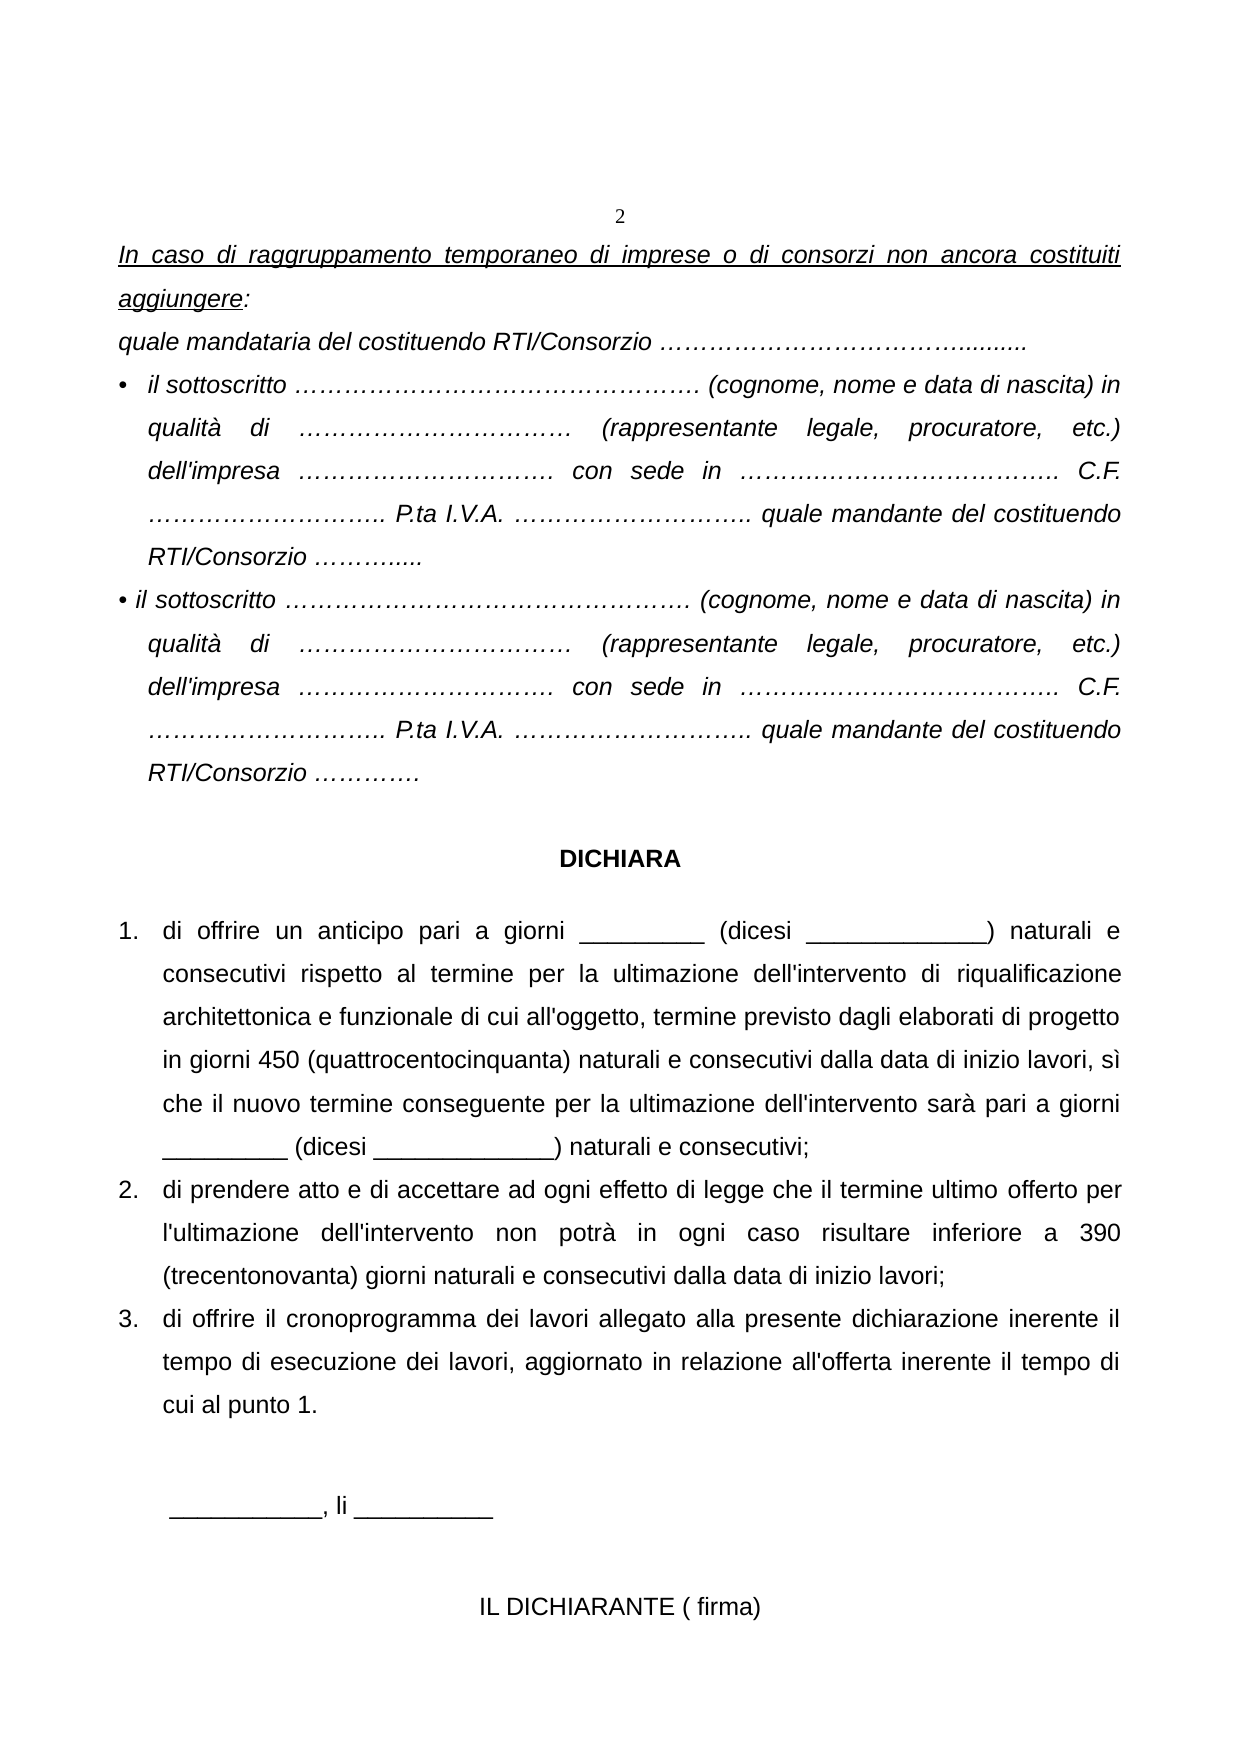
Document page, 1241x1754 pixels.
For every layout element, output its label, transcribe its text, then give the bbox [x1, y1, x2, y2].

list di offrire il cronoprogramma dei lavori allegato alla presente dichiarazione inerente il tempo di esecuzione dei lavori, aggiornato in relazione all'offerta inerente il tempo di cui al punto 1. [118, 1304, 1122, 1419]
text 2 [118, 204, 1122, 228]
text quale mandataria del costituendo RTI/Consorzio ……………………………….......... [118, 327, 1122, 355]
text ___________, li __________ [162, 1491, 1122, 1520]
text • il sottoscritto …………………………………………. (cognome, nome e data di nascita) in qualità di …………………………… (rappresentante legale, procuratore, etc.) dell'impresa …………………………. con sede in ……….……………………….. C.F. ……………………….. P.ta I.V.A. ……………………….. quale mandante del costituendo RTI/Consorzio ………..... [118, 370, 1122, 571]
list di offrire un anticipo pari a giorni _________ (dicesi _____________) naturali e consecutivi rispetto al termine per la ultimazione dell'intervento di riqualificazione architettonica e funzionale di cui all'oggetto, termine previsto dagli elaborati di progetto in giorni 450 (quattrocentocinquanta) naturali e consecutivi dalla data di inizio lavori, sì che il nuovo termine conseguente per la ultimazione dell'intervento sarà pari a giorni _________ (dicesi _____________) naturali e consecutivi; [118, 916, 1122, 1160]
list di prendere atto e di accettare ad ogni effetto di legge che il termine ultimo offerto per l'ultimazione dell'intervento non potrà in ogni caso risultare inferiore a 390 (trecentonovanta) giorni naturali e consecutivi dalla data di inizio lavori; [118, 1175, 1122, 1290]
text In caso di raggruppamento temporaneo di imprese o di consorzi non ancora costituiti aggiungere: [118, 240, 1122, 312]
text DICHIARA [118, 844, 1122, 873]
text • il sottoscritto …………………………………………. (cognome, nome e data di nascita) in qualità di …………………………… (rappresentante legale, procuratore, etc.) dell'impresa …………………………. con sede in ……….……………………….. C.F. ……………………….. P.ta I.V.A. ……………………….. quale mandante del costituendo RTI/Consorzio …………. [118, 585, 1122, 787]
text IL DICHIARANTE ( firma) [118, 1592, 1122, 1620]
